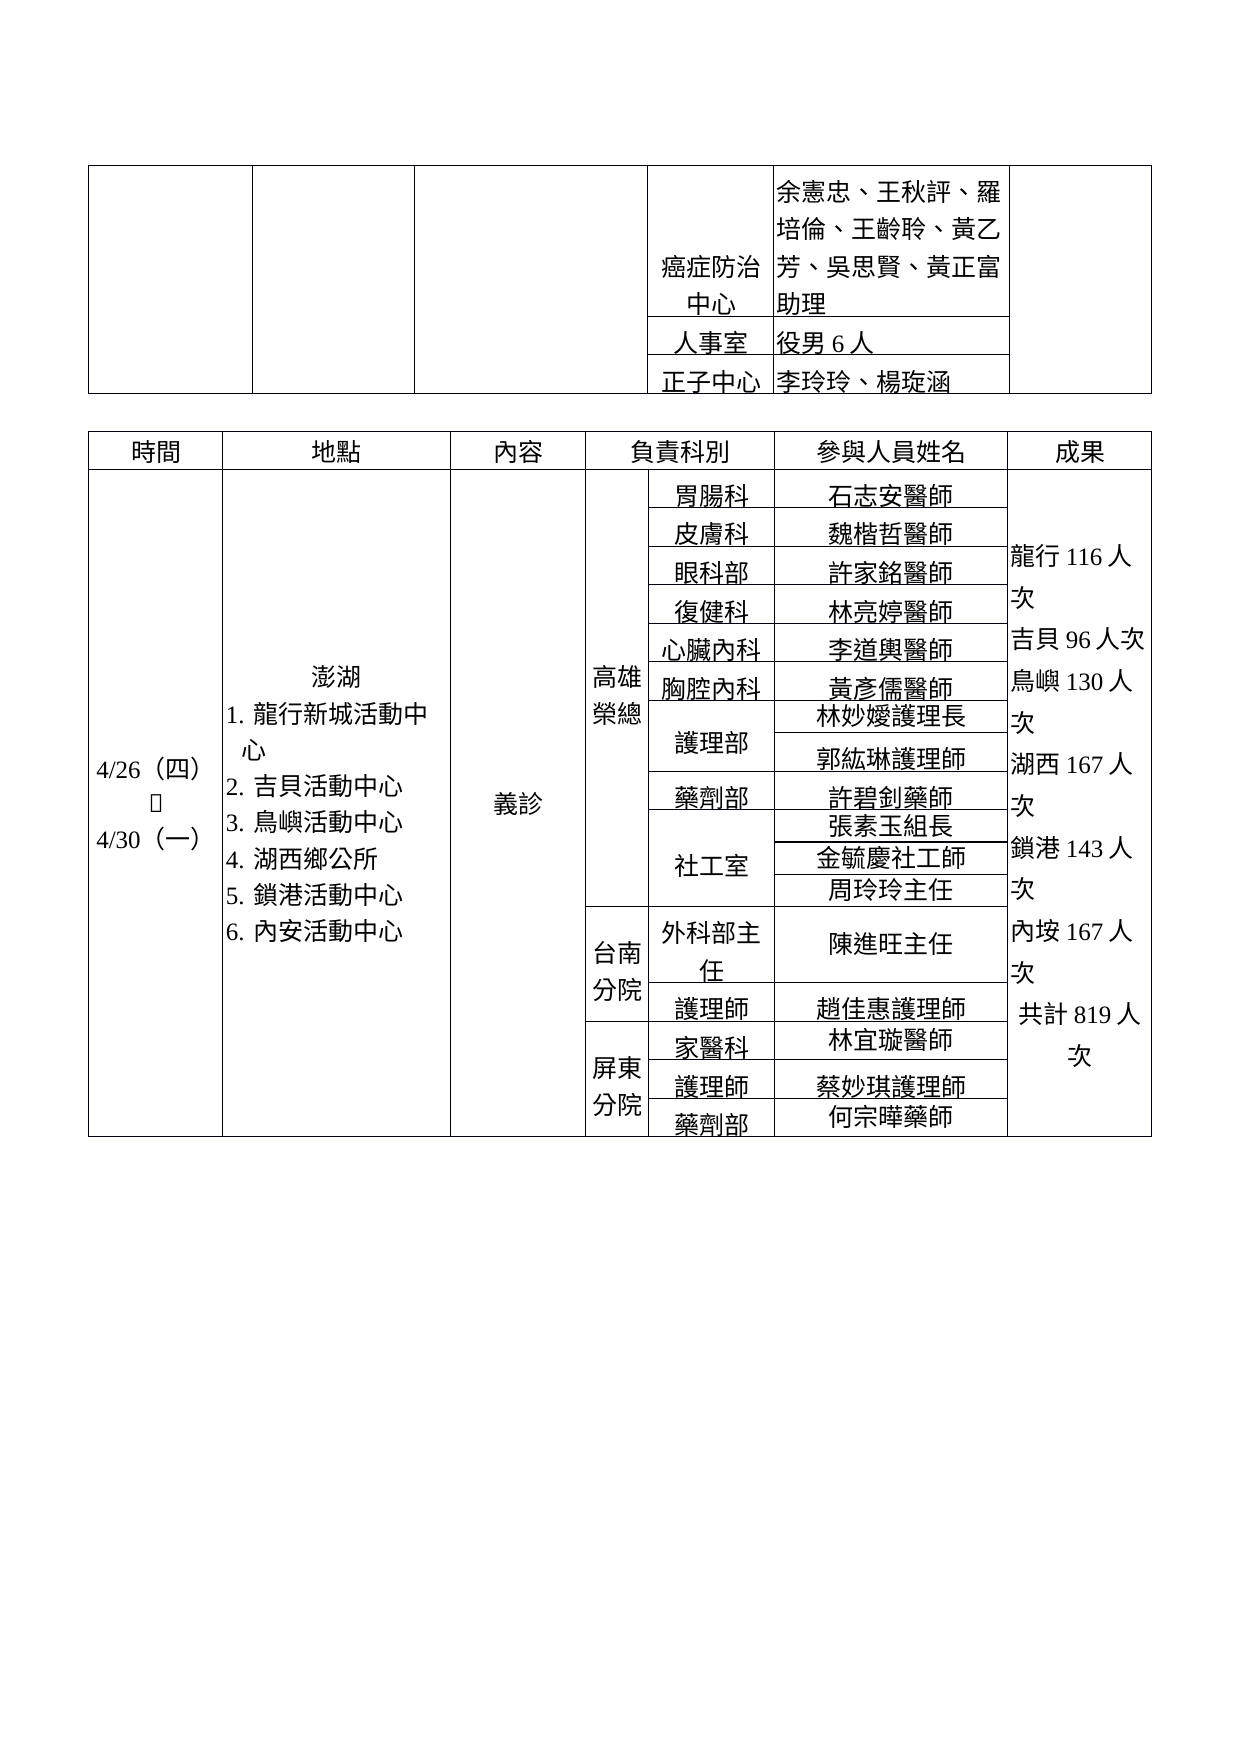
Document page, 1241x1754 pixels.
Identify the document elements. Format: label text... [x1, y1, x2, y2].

table_header 內容 [451, 432, 585, 468]
table_header 參與人員姓名 [775, 432, 1007, 468]
table_cell 龍行116人次 吉貝96人次 鳥嶼130人次 湖西167人次 鎖港143人次 內垵167人次 共計819人次 [1008, 470, 1151, 1136]
table_cell [253, 166, 414, 393]
table_cell 胃腸科 [649, 470, 774, 507]
table_cell 林宜璇醫師 [775, 1022, 1007, 1059]
table_cell 許碧釗藥師 [775, 772, 1007, 809]
table_cell 余憲忠、王秋評、羅培倫、王齡聆、黃乙芳、吳思賢、黃正富助理 [774, 166, 1009, 316]
table_cell 癌症防治中心 [648, 166, 773, 316]
table_cell 林亮婷醫師 [775, 585, 1007, 623]
table_header 地點 [223, 432, 450, 468]
table_header 時間 [89, 432, 222, 468]
table_cell 金毓慶社工師 [775, 843, 1007, 874]
table_cell 眼科部 [649, 547, 774, 584]
table_cell 役男6人 [774, 317, 1009, 354]
table_cell 護理師 [649, 1060, 774, 1098]
table_cell [1010, 166, 1151, 393]
table_cell 心臟內科 [649, 624, 774, 661]
table_cell 蔡妙琪護理師 [775, 1060, 1007, 1098]
table_cell 台南分院 [586, 907, 648, 1021]
table_cell 魏楷哲醫師 [775, 508, 1007, 546]
table_cell 屏東分院 [586, 1022, 648, 1136]
table_cell 皮膚科 [649, 508, 774, 546]
table_cell 人事室 [648, 317, 773, 354]
table_cell [89, 166, 252, 393]
table_cell 林妙嬡護理長 [775, 701, 1007, 732]
table_cell 周玲玲主任 [775, 875, 1007, 906]
table_cell 澎湖 龍行新城活動中心 吉貝活動中心 鳥嶼活動中心 湖西鄉公所 鎖港活動中心 內安活動中心 [223, 470, 450, 1136]
table_cell 許家銘醫師 [775, 547, 1007, 584]
table_cell 石志安醫師 [775, 470, 1007, 507]
table_cell 陳進旺主任 [775, 907, 1007, 982]
table_cell 社工室 [649, 810, 774, 906]
table_cell 李玲玲、楊琁涵 [774, 355, 1009, 393]
table_header 成果 [1008, 432, 1151, 468]
table_cell 趙佳惠護理師 [775, 983, 1007, 1021]
table_cell 外科部主任 [649, 907, 774, 982]
table_cell 黃彥儒醫師 [775, 662, 1007, 700]
table_cell [415, 166, 647, 393]
table_cell 藥劑部 [649, 772, 774, 809]
table_cell 護理部 [649, 701, 774, 771]
table_cell 義診 [451, 470, 585, 1136]
table_cell 藥劑部 [649, 1099, 774, 1136]
table_cell 4/26（四）  4/30（一） [89, 470, 222, 1136]
table_cell 護理師 [649, 983, 774, 1021]
table_cell 高雄榮總 [586, 470, 648, 906]
table_cell 張素玉組長 [775, 810, 1007, 841]
table_cell 何宗曄藥師 [775, 1099, 1007, 1136]
table_cell 郭紘琳護理師 [775, 733, 1007, 771]
table_cell 正子中心 [648, 355, 773, 393]
table_cell 胸腔內科 [649, 662, 774, 700]
table_cell 家醫科 [649, 1022, 774, 1059]
table_cell 李道輿醫師 [775, 624, 1007, 661]
table_header 負責科別 [586, 432, 774, 468]
table_cell 復健科 [649, 585, 774, 623]
